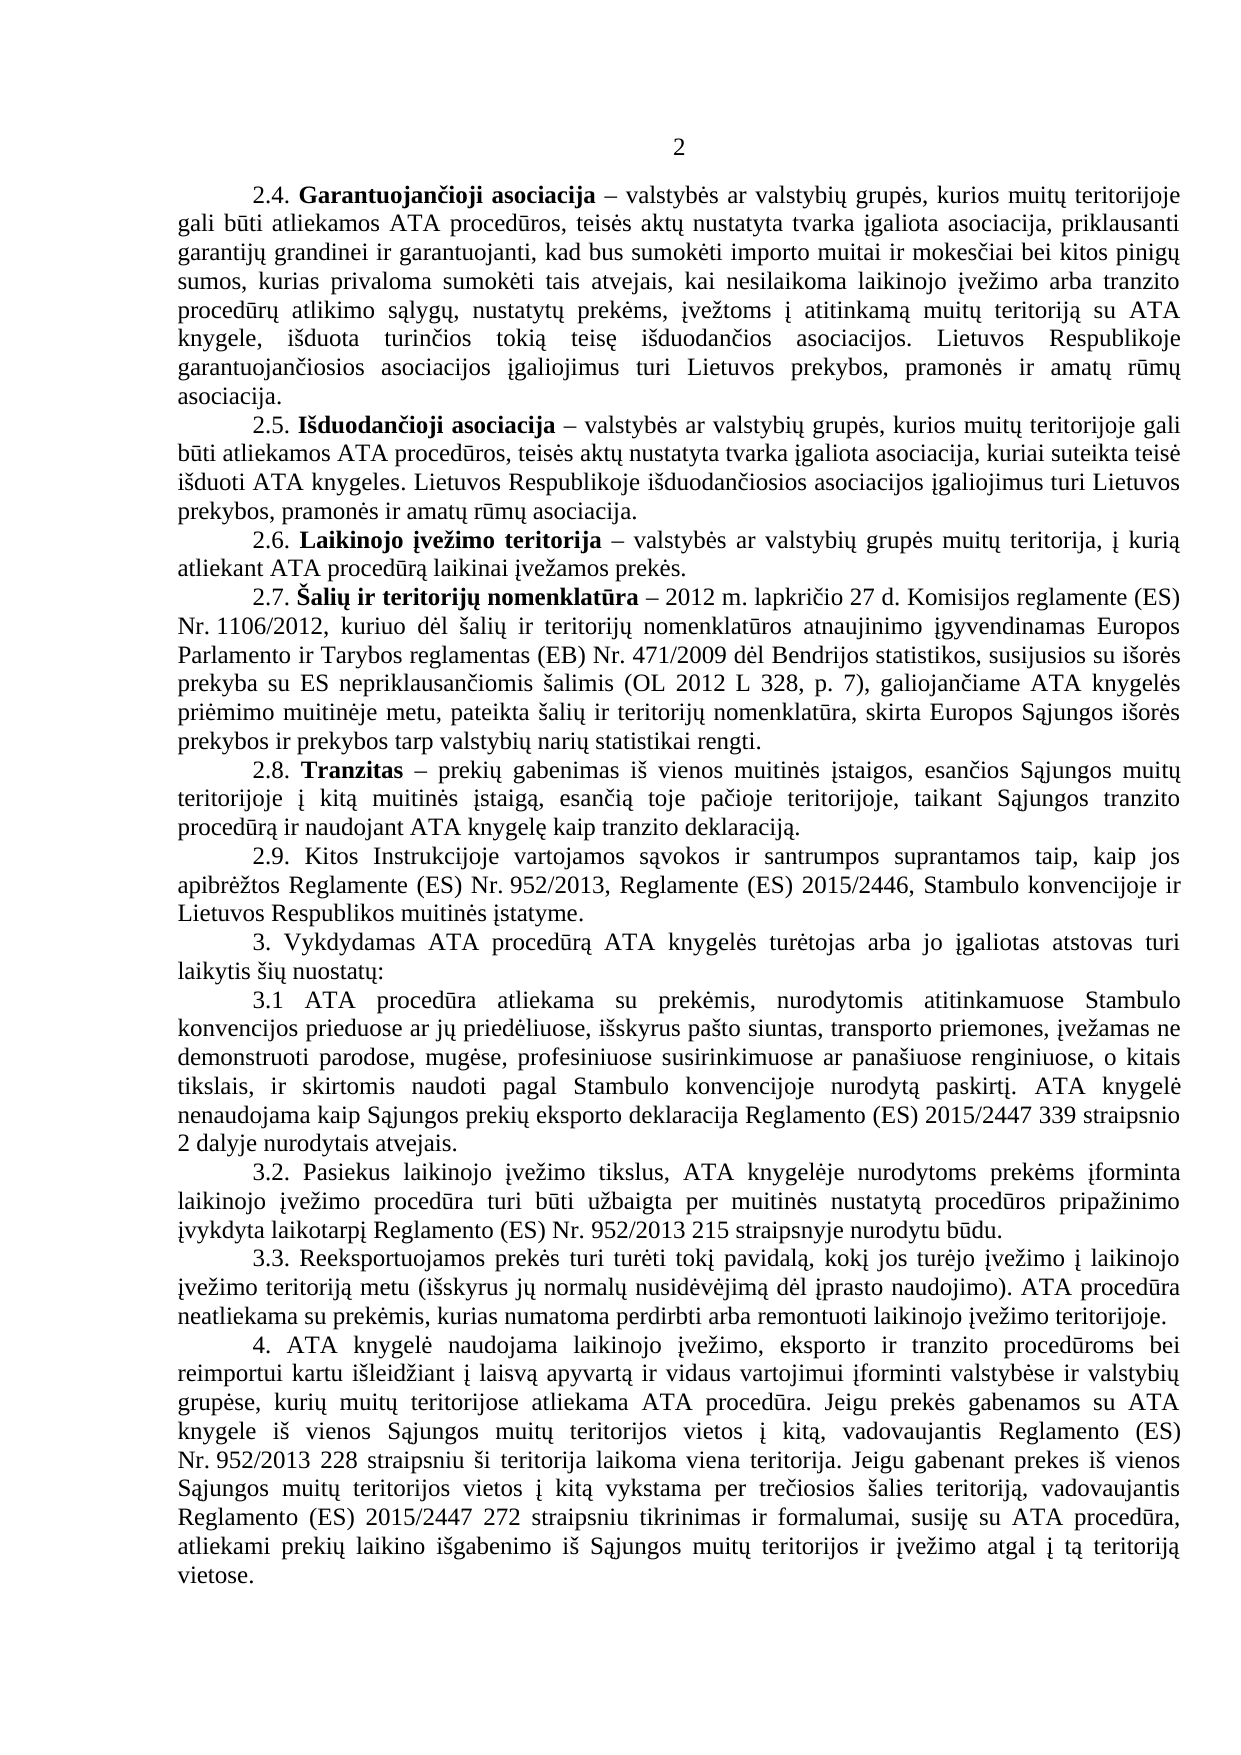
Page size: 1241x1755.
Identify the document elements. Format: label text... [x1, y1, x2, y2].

text 3.1 ATA procedūra atliekama su prekėmis, nurodytomis atitinkamuose Stambulo konvencijos prieduose ar jų priedėliuose, išskyrus pašto siuntas, transporto priemones, įvežamas ne demonstruoti parodose, mugėse, profesiniuose susirinkimuose ar panašiuose renginiuose, o kitais tikslais, ir skirtomis naudoti pagal Stambulo konvencijoje nurodytą paskirtį. ATA knygelė nenaudojama kaip Sąjungos prekių eksporto deklaracija Reglamento (ES) 2015/2447 339 straipsnio 2 dalyje nurodytais atvejais. [177, 985, 1181, 1157]
text 2.4. Garantuojančioji asociacija – valstybės ar valstybių grupės, kurios muitų teritorijoje gali būti atliekamos ATA procedūros, teisės aktų nustatyta tvarka įgaliota asociacija, priklausanti garantijų grandinei ir garantuojanti, kad bus sumokėti importo muitai ir mokesčiai bei kitos pinigų sumos, kurias privaloma sumokėti tais atvejais, kai nesilaikoma laikinojo įvežimo arba tranzito procedūrų atlikimo sąlygų, nustatytų prekėms, įvežtoms į atitinkamą muitų teritoriją su ATA knygele, išduota turinčios tokią teisę išduodančios asociacijos. Lietuvos Respublikoje garantuojančiosios asociacijos įgaliojimus turi Lietuvos prekybos, pramonės ir amatų rūmų asociacija. [177, 180, 1181, 410]
text 3.3. Reeksportuojamos prekės turi turėti tokį pavidalą, kokį jos turėjo įvežimo į laikinojo įvežimo teritoriją metu (išskyrus jų normalų nusidėvėjimą dėl įprasto naudojimo). ATA procedūra neatliekama su prekėmis, kurias numatoma perdirbti arba remontuoti laikinojo įvežimo teritorijoje. [177, 1243, 1181, 1330]
text 2.7. Šalių ir teritorijų nomenklatūra – 2012 m. lapkričio 27 d. Komisijos reglamente (ES) Nr. 1106/2012, kuriuo dėl šalių ir teritorijų nomenklatūros atnaujinimo įgyvendinamas Europos Parlamento ir Tarybos reglamentas (EB) Nr. 471/2009 dėl Bendrijos statistikos, susijusios su išorės prekyba su ES nepriklausančiomis šalimis (OL 2012 L 328, p. 7), galiojančiame ATA knygelės priėmimo muitinėje metu, pateikta šalių ir teritorijų nomenklatūra, skirta Europos Sąjungos išorės prekybos ir prekybos tarp valstybių narių statistikai rengti. [177, 582, 1181, 755]
text 4. ATA knygelė naudojama laikinojo įvežimo, eksporto ir tranzito procedūroms bei reimportui kartu išleidžiant į laisvą apyvartą ir vidaus vartojimui įforminti valstybėse ir valstybių grupėse, kurių muitų teritorijose atliekama ATA procedūra. Jeigu prekės gabenamos su ATA knygele iš vienos Sąjungos muitų teritorijos vietos į kitą, vadovaujantis Reglamento (ES) Nr. 952/2013 228 straipsniu ši teritorija laikoma viena teritorija. Jeigu gabenant prekes iš vienos Sąjungos muitų teritorijos vietos į kitą vykstama per trečiosios šalies teritoriją, vadovaujantis Reglamento (ES) 2015/2447 272 straipsniu tikrinimas ir formalumai, susiję su ATA procedūra, atliekami prekių laikino išgabenimo iš Sąjungos muitų teritorijos ir įvežimo atgal į tą teritoriją vietose. [177, 1330, 1181, 1588]
text 2.6. Laikinojo įvežimo teritorija – valstybės ar valstybių grupės muitų teritorija, į kurią atliekant ATA procedūrą laikinai įvežamos prekės. [177, 525, 1181, 582]
text 3. Vykdydamas ATA procedūrą ATA knygelės turėtojas arba jo įgaliotas atstovas turi laikytis šių nuostatų: [177, 927, 1181, 985]
text 2.5. Išduodančioji asociacija – valstybės ar valstybių grupės, kurios muitų teritorijoje gali būti atliekamos ATA procedūros, teisės aktų nustatyta tvarka įgaliota asociacija, kuriai suteikta teisė išduoti ATA knygeles. Lietuvos Respublikoje išduodančiosios asociacijos įgaliojimus turi Lietuvos prekybos, pramonės ir amatų rūmų asociacija. [177, 410, 1181, 525]
text 2.9. Kitos Instrukcijoje vartojamos sąvokos ir santrumpos suprantamos taip, kaip jos apibrėžtos Reglamente (ES) Nr. 952/2013, Reglamente (ES) 2015/2446, Stambulo konvencijoje ir Lietuvos Respublikos muitinės įstatyme. [177, 841, 1181, 927]
text 2.8. Tranzitas – prekių gabenimas iš vienos muitinės įstaigos, esančios Sąjungos muitų teritorijoje į kitą muitinės įstaigą, esančią toje pačioje teritorijoje, taikant Sąjungos tranzito procedūrą ir naudojant ATA knygelę kaip tranzito deklaraciją. [177, 755, 1181, 841]
text 3.2. Pasiekus laikinojo įvežimo tikslus, ATA knygelėje nurodytoms prekėms įforminta laikinojo įvežimo procedūra turi būti užbaigta per muitinės nustatytą procedūros pripažinimo įvykdyta laikotarpį Reglamento (ES) Nr. 952/2013 215 straipsnyje nurodytu būdu. [177, 1157, 1181, 1243]
